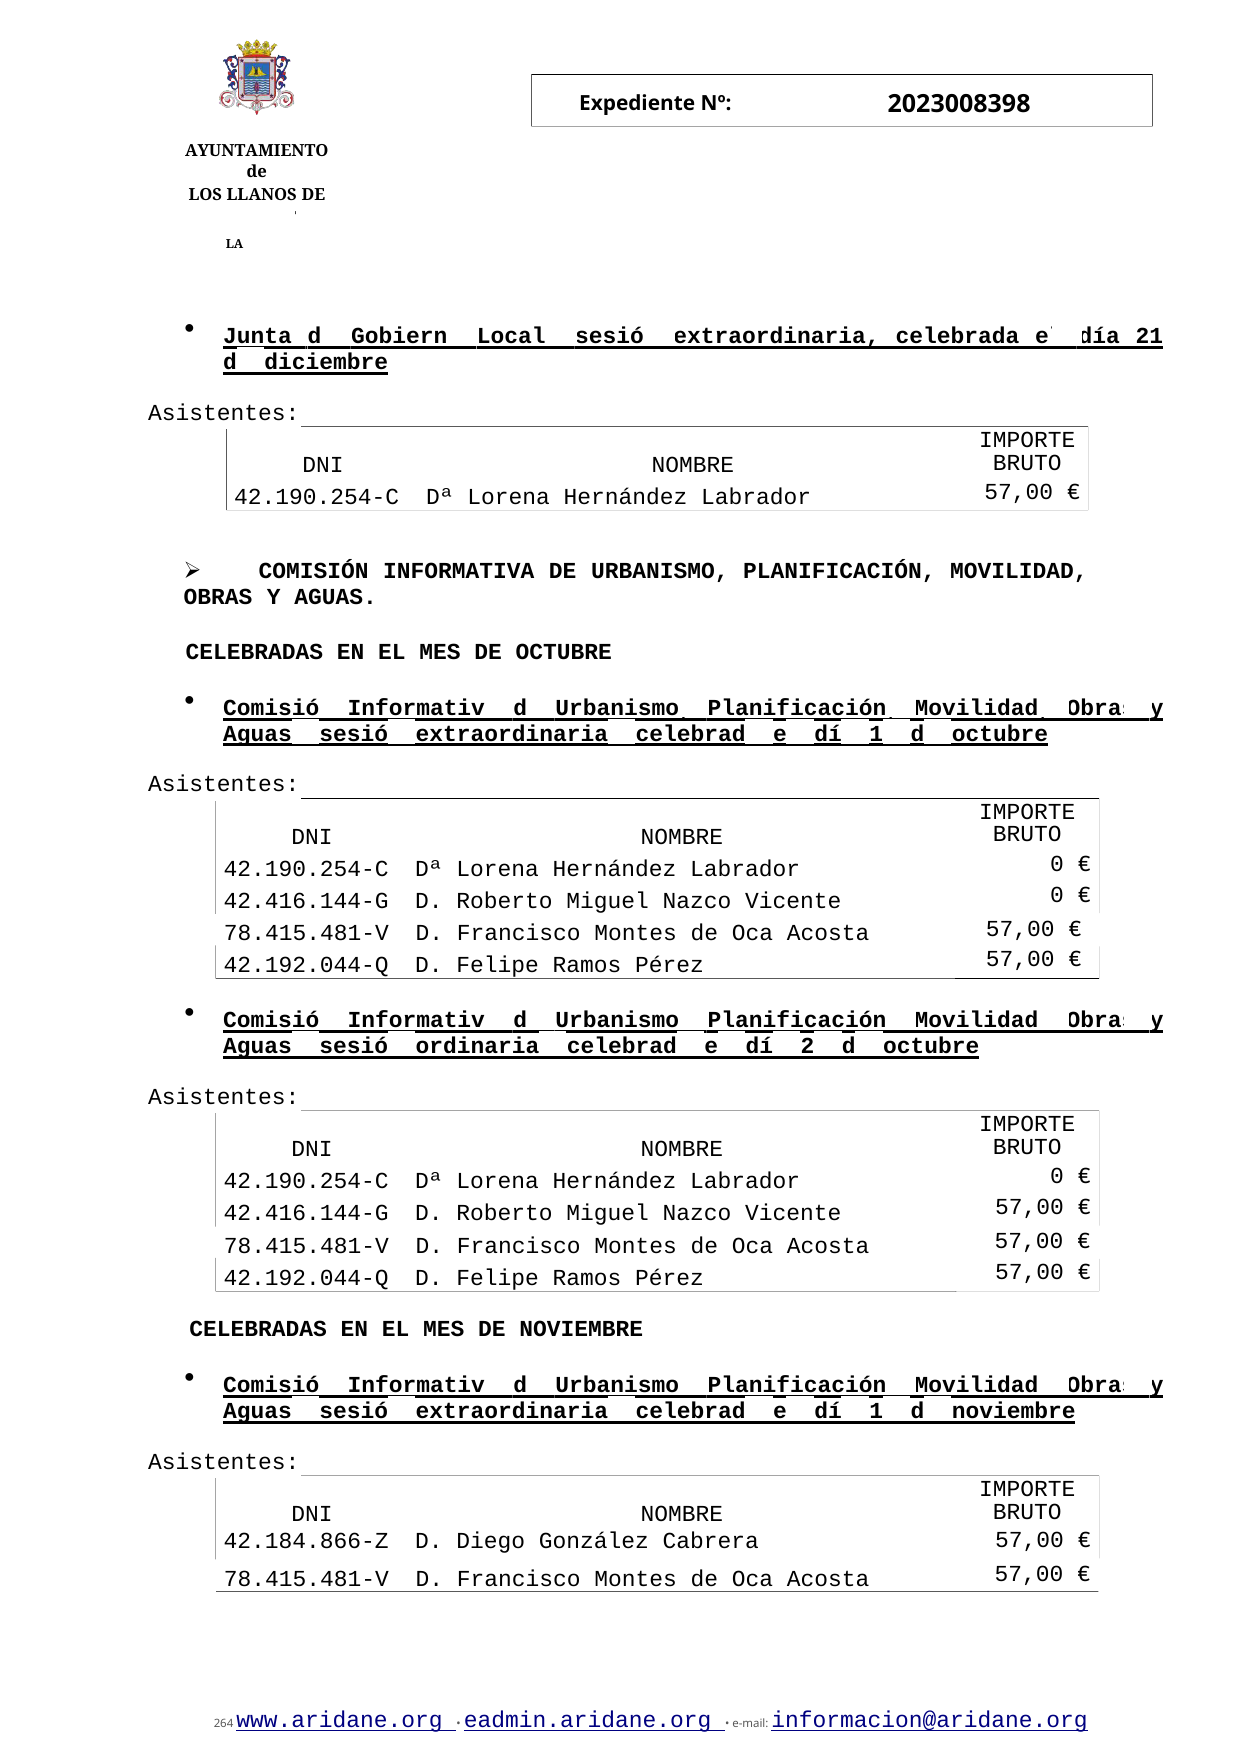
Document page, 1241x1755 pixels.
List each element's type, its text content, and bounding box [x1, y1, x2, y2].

text DNI [300, 452, 345, 477]
text 42.190.254-C [223, 1168, 408, 1194]
text 57,00 € [994, 1562, 1099, 1588]
text AYUNTAMIENTO [149, 141, 363, 160]
text NOMBRE [649, 452, 736, 477]
text 42.192.044-Q [223, 1265, 408, 1291]
text Asistentes: [148, 1085, 301, 1111]
text Asistentes: [148, 401, 301, 427]
text Dª Lorena Hernández Labrador [426, 484, 966, 510]
text D. Francisco Montes de Oca Acosta [415, 1565, 956, 1591]
text NOMBRE [638, 823, 725, 849]
text NOMBRE [638, 1501, 725, 1527]
text D. Felipe Ramos Pérez [415, 1265, 956, 1291]
text Junta de Gobierno Local, sesión extraordinaria, celebrada el día 21 de diciembre [223, 325, 1169, 377]
text de [149, 160, 363, 183]
text 57,00 € [995, 1527, 1099, 1552]
text 42.416.144-G [223, 1200, 408, 1226]
text 0 € [1050, 881, 1099, 907]
text D. Felipe Ramos Pérez [415, 952, 956, 978]
text D. Roberto Miguel Nazco Vicente [415, 1200, 956, 1226]
text  [185, 692, 198, 713]
text 42.184.866-Z [223, 1530, 408, 1556]
text IMPORTE BRUTO [979, 1112, 1077, 1161]
text Comisión Informativa de Urbanismo, Planificación, Movilidad, Obras y Aguas, sesión extraordinaria, celebrada el día 14 de octubre [223, 696, 1168, 748]
text CELEBRADAS EN EL MES DE OCTUBRE [185, 640, 613, 666]
text  [185, 1005, 198, 1026]
text DNI [288, 823, 335, 849]
text CELEBRADAS EN EL MES DE NOVIEMBRE [189, 1318, 645, 1343]
text D. Francisco Montes de Oca Acosta [415, 920, 956, 946]
text LOS LLANOS DE ARIDANE [150, 183, 363, 218]
text 2023008398 [887, 85, 1152, 119]
text Asistentes: [148, 773, 301, 799]
text Asistentes: [148, 1450, 301, 1476]
text D. Roberto Miguel Nazco Vicente [415, 888, 956, 913]
text D. Francisco Montes de Oca Acosta [415, 1232, 956, 1258]
text LA PALMA [226, 237, 290, 254]
text Dª Lorena Hernández Labrador [415, 1168, 956, 1194]
text IMPORTE BRUTO [979, 799, 1077, 849]
text 57,00 € [995, 1194, 1099, 1220]
text  [185, 321, 198, 342]
text 78.415.481-V [224, 920, 408, 946]
text NOMBRE [638, 1136, 725, 1162]
text DNI [288, 1501, 335, 1527]
text 42.416.144-G [223, 888, 408, 913]
text 57,00 € [986, 917, 1099, 943]
text 57,00 € [984, 481, 1088, 507]
text 42.192.044-Q [223, 952, 408, 978]
text 57,00 € [994, 1229, 1099, 1255]
text 42.190.254-C [234, 484, 419, 510]
text 0 € [1050, 1165, 1099, 1191]
text cmo. Ayuntamiento de Los Llanos de Aridane – CIF: P3802400F • Plaza de España S/N. C.P. 38760. Los Llanos de Aridane. La Palma • Tfno.: 922 460 111 • Fax.: 922 461 264 www.aridane.org • eadmin.aridane.org • e-mail: informacion@aridane.org [213, 1712, 1101, 1736]
text 42.190.254-C [223, 855, 408, 881]
text Comisión Informativa de Urbanismo, Planificación, Movilidad, Obras y Aguas, sesión ordinaria, celebrada el día 20 de octubre [223, 1009, 1168, 1061]
text 78.415.481-V [224, 1565, 408, 1591]
text  [185, 1370, 198, 1391]
text DNI [288, 1136, 335, 1162]
text 57,00 € [986, 946, 1099, 972]
text 78.415.481-V [224, 1232, 408, 1258]
text Expediente Nº: [579, 88, 783, 116]
text Dª Lorena Hernández Labrador [415, 855, 956, 881]
text Comisión Informativa de Urbanismo, Planificación, Movilidad, Obras y Aguas, sesión extraordinaria, celebrada el día 14 de noviembre [223, 1374, 1168, 1426]
list COMISIÓN INFORMATIVA DE URBANISMO, PLANIFICACIÓN, MOVILIDAD, OBRAS Y AGUAS. [183, 560, 1167, 612]
text 57,00 € [995, 1258, 1099, 1284]
text 0 € [1050, 852, 1099, 878]
text D. Diego González Cabrera [415, 1530, 956, 1556]
text IMPORTE BRUTO [979, 1477, 1077, 1526]
text IMPORTE BRUTO [979, 428, 1077, 477]
